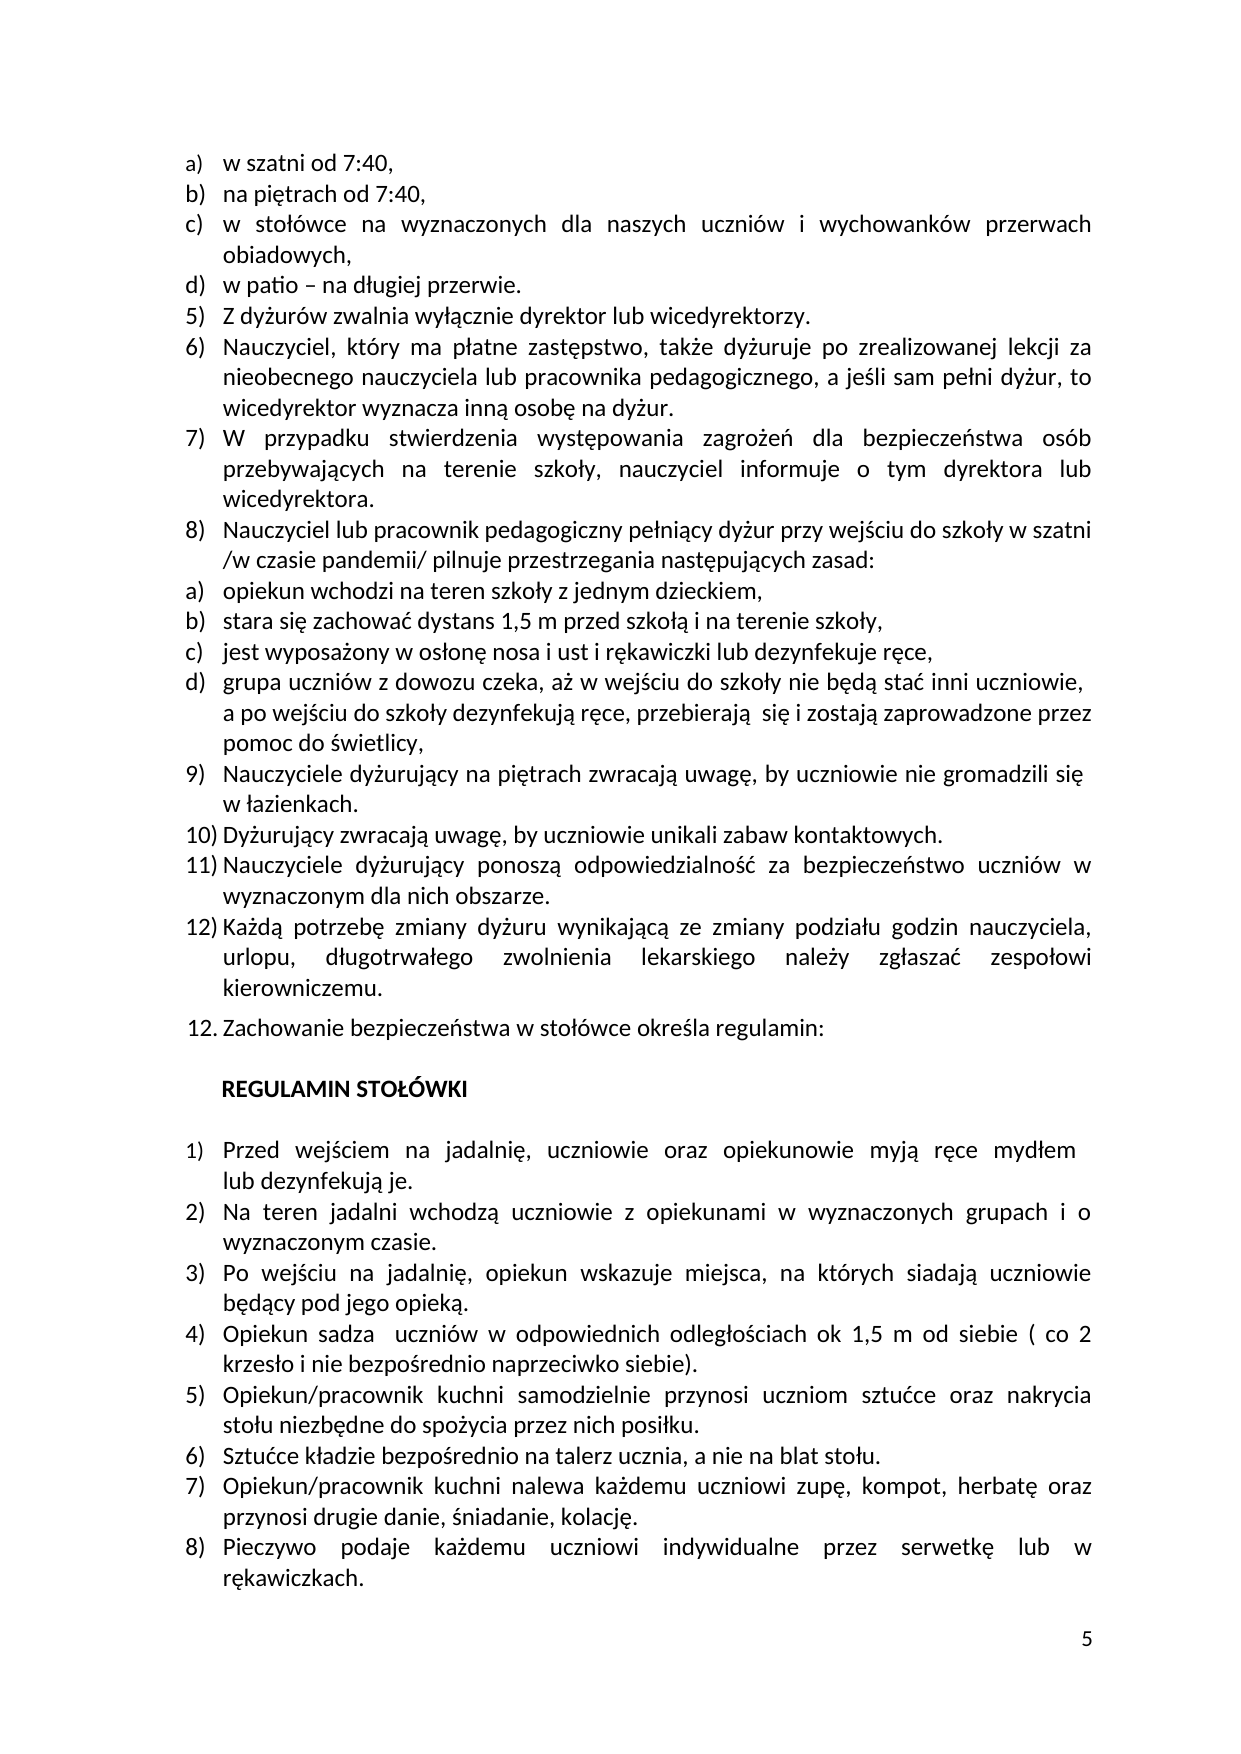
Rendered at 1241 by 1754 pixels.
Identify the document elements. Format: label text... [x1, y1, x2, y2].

list na piętrach od 7:40, [185, 178, 1093, 209]
list opiekun wchodzi na teren szkoły z jednym dzieckiem, [185, 575, 1093, 605]
list stara się zachować dystans 1,5 m przed szkołą i na terenie szkoły, [185, 605, 1093, 636]
list Zachowanie bezpieczeństwa w stołówce określa regulamin: [187, 1013, 1093, 1043]
list Opiekun sadza uczniów w odpowiednich odległościach ok 1,5 m od siebie ( co 2 krzesło i nie bezpośrednio naprzeciwko siebie). [185, 1318, 1093, 1379]
list Po wejściu na jadalnię, opiekun wskazuje miejsca, na których siadają uczniowie będący pod jego opieką. [185, 1257, 1093, 1318]
list Z dyżurów zwalnia wyłącznie dyrektor lub wicedyrektorzy. [185, 300, 1093, 331]
list Dyżurujący zwracają uwagę, by uczniowie unikali zabaw kontaktowych. [185, 819, 1093, 849]
list Przed wejściem na jadalnię, uczniowie oraz opiekunowie myją ręce mydłem lub dezynfekują je. [185, 1135, 1093, 1196]
list Opiekun/pracownik kuchni nalewa każdemu uczniowi zupę, kompot, herbatę oraz przynosi drugie danie, śniadanie, kolację. [185, 1470, 1093, 1531]
list Opiekun/pracownik kuchni samodzielnie przynosi uczniom sztućce oraz nakrycia stołu niezbędne do spożycia przez nich posiłku. [185, 1379, 1093, 1440]
list Pieczywo podaje każdemu uczniowi indywidualne przez serwetkę lub w rękawiczkach. [185, 1531, 1093, 1592]
list Nauczyciel, który ma płatne zastępstwo, także dyżuruje po zrealizowanej lekcji za nieobecnego nauczyciela lub pracownika pedagogicznego, a jeśli sam pełni dyżur, to wicedyrektor wyznacza inną osobę na dyżur. [185, 331, 1093, 422]
list w stołówce na wyznaczonych dla naszych uczniów i wychowanków przerwach obiadowych, [185, 209, 1093, 270]
list w szatni od 7:40, [185, 148, 1093, 178]
text REGULAMIN STOŁÓWKI [221, 1074, 1093, 1104]
list Nauczyciele dyżurujący na piętrach zwracają uwagę, by uczniowie nie gromadzili się w łazienkach. [185, 758, 1093, 819]
list Sztućce kładzie bezpośrednio na talerz ucznia, a nie na blat stołu. [185, 1440, 1093, 1470]
list Każdą potrzebę zmiany dyżuru wynikającą ze zmiany podziału godzin nauczyciela, urlopu, długotrwałego zwolnienia lekarskiego należy zgłaszać zespołowi kierowniczemu. [185, 911, 1093, 1002]
list W przypadku stwierdzenia występowania zagrożeń dla bezpieczeństwa osób przebywających na terenie szkoły, nauczyciel informuje o tym dyrektora lub wicedyrektora. [185, 422, 1093, 514]
list Nauczyciel lub pracownik pedagogiczny pełniący dyżur przy wejściu do szkoły w szatni /w czasie pandemii/ pilnuje przestrzegania następujących zasad: [185, 514, 1093, 575]
list grupa uczniów z dowozu czeka, aż w wejściu do szkoły nie będą stać inni uczniowie, a po wejściu do szkoły dezynfekują ręce, przebierają się i zostają zaprowadzone przez pomoc do świetlicy, [185, 666, 1093, 758]
list jest wyposażony w osłonę nosa i ust i rękawiczki lub dezynfekuje ręce, [185, 636, 1093, 666]
list Na teren jadalni wchodzą uczniowie z opiekunami w wyznaczonych grupach i o wyznaczonym czasie. [185, 1196, 1093, 1257]
list Nauczyciele dyżurujący ponoszą odpowiedzialność za bezpieczeństwo uczniów w wyznaczonym dla nich obszarze. [185, 849, 1093, 911]
list w patio – na długiej przerwie. [185, 270, 1093, 300]
